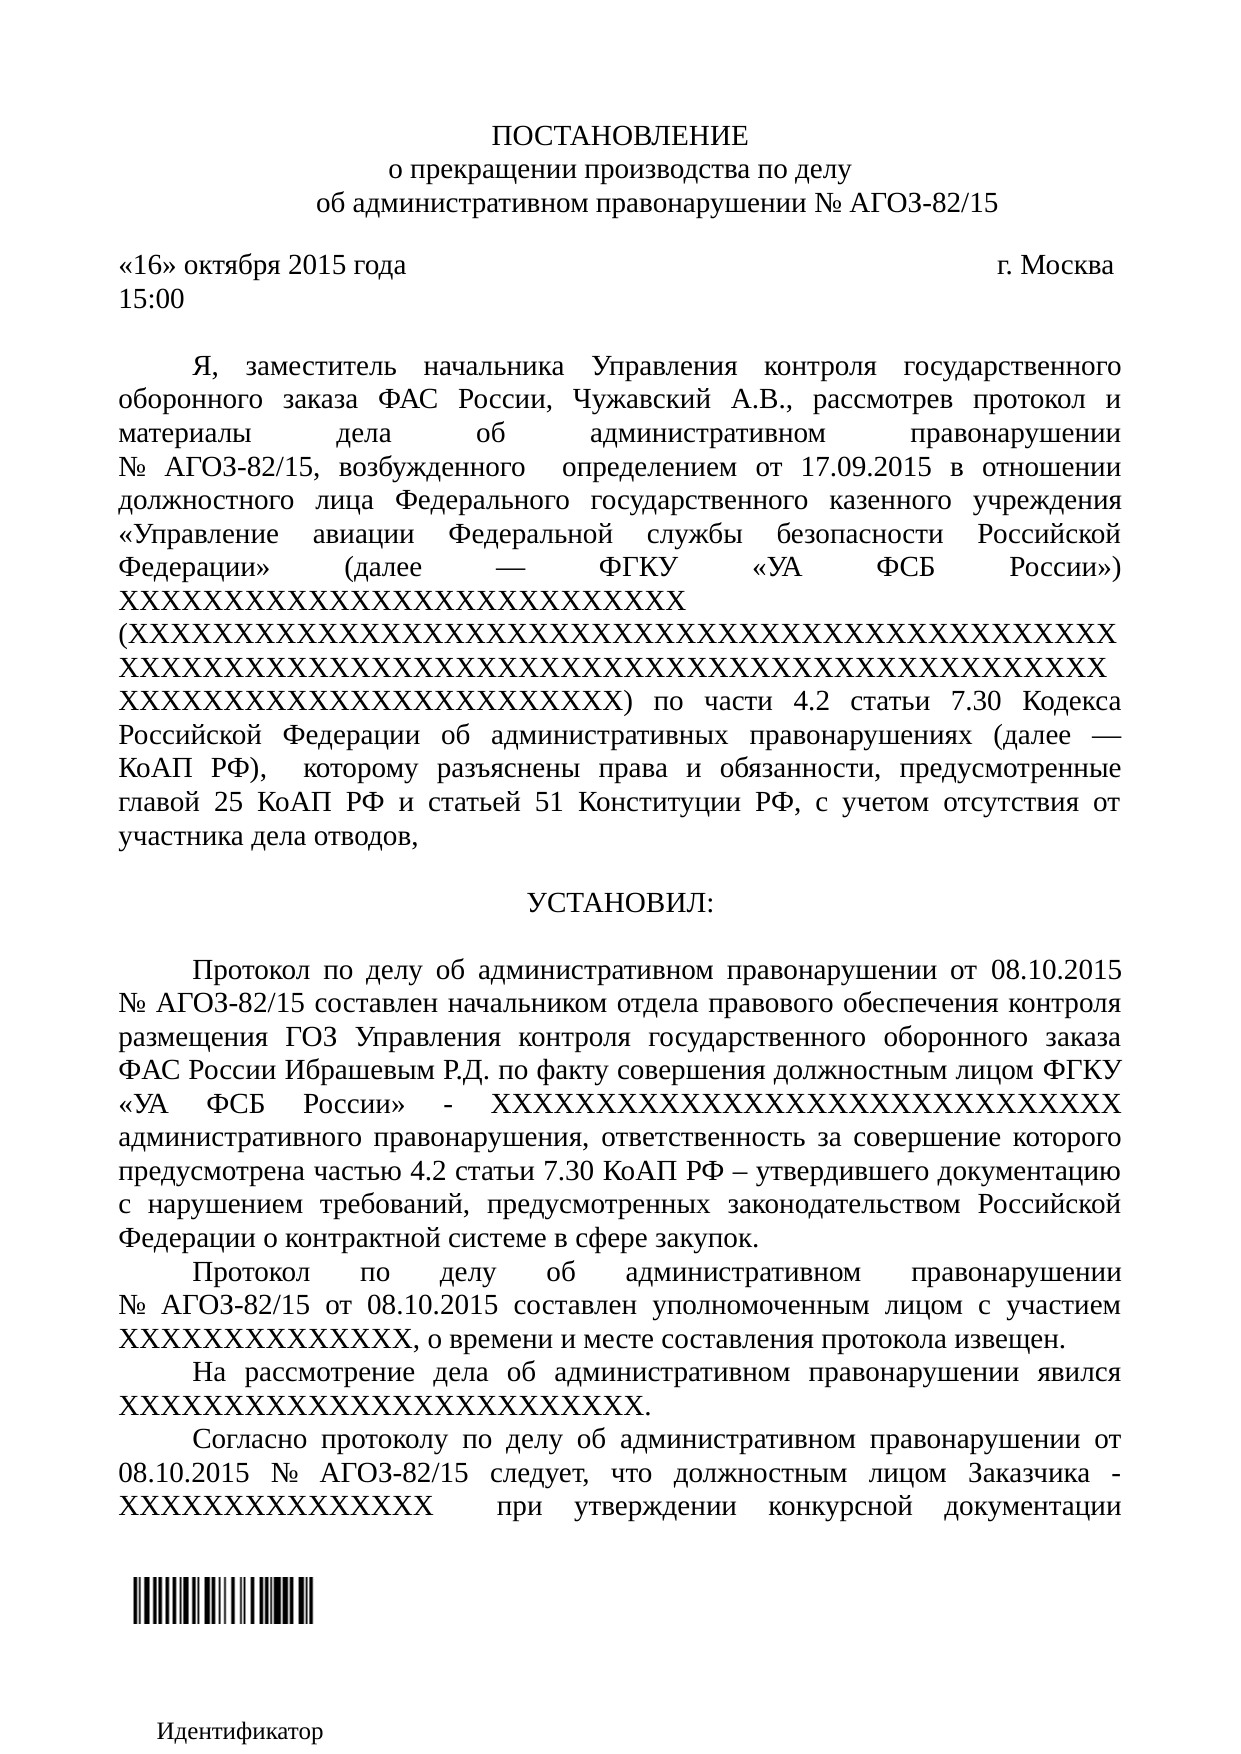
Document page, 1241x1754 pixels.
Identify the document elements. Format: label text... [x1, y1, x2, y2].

text УСТАНОВИЛ: [118, 885, 1122, 918]
text о прекращении производства по делу [118, 152, 1122, 185]
text На рассмотрение дела об административном правонарушении явился XXXXXXXXXXXXXXXXXXXXXXXXX. [118, 1354, 1122, 1421]
text «16» октября 2015 года г. Москва [118, 247, 1122, 281]
text Протокол по делу об административном правонарушении № АГОЗ-82/15 от 08.10.2015 составлен уполномоченным лицом с участием XXXXXXXXXXXXXX, о времени и месте составления протокола извещен. [118, 1254, 1122, 1354]
text Я, заместитель начальника Управления контроля государственного оборонного заказа ФАС России, Чужавский А.В., рассмотрев протокол и материалы дела об административном правонарушении № АГОЗ-82/15, возбужденного определением от 17.09.2015 в отношении должностного лица Федерального государственного казенного учреждения «Управление авиации Федеральной службы безопасности Российской Федерации» (далее — ФГКУ «УА ФСБ России») XXXXXXXXXXXXXXXXXXXXXXXXXXX (XXXXXXXXXXXXXXXXXXXXXXXXXXXXXXXXXXXXXXXXXXXXXXXXXXXXXXXXXXXXXXXXXXXXXXXXXXXXXXXXXXXXXXXXXXXXXXXXXXXXXXXXXXXXXXXXXXXXXX) по части 4.2 статьи 7.30 Кодекса Российской Федерации об административных правонарушениях (далее — КоАП РФ), которому разъяснены права и обязанности, предусмотренные главой 25 КоАП РФ и статьей 51 Конституции РФ, с учетом отсутствия от участника дела отводов, [118, 348, 1122, 851]
text ПОСТАНОВЛЕНИЕ [118, 118, 1122, 152]
picture [118, 1577, 331, 1624]
text Протокол по делу об административном правонарушении от 08.10.2015 № АГОЗ-82/15 составлен начальником отдела правового обеспечения контроля размещения ГОЗ Управления контроля государственного оборонного заказа ФАС России Ибрашевым Р.Д. по факту совершения должностным лицом ФГКУ «УА ФСБ России» - XXXXXXXXXXXXXXXXXXXXXXXXXXXXXX административного правонарушения, ответственность за совершение которого предусмотрена частью 4.2 статьи 7.30 КоАП РФ – утвердившего документацию с нарушением требований, предусмотренных законодательством Российской Федерации о контрактной системе в сфере закупок. [118, 952, 1122, 1254]
text об административном правонарушении № АГОЗ-82/15 [118, 185, 1122, 219]
text Согласно протоколу по делу об административном правонарушении от 08.10.2015 № АГОЗ-82/15 следует, что должностным лицом Заказчика - XXXXXXXXXXXXXXX при утверждении конкурсной документации [118, 1421, 1122, 1522]
text 15:00 [118, 281, 1122, 314]
